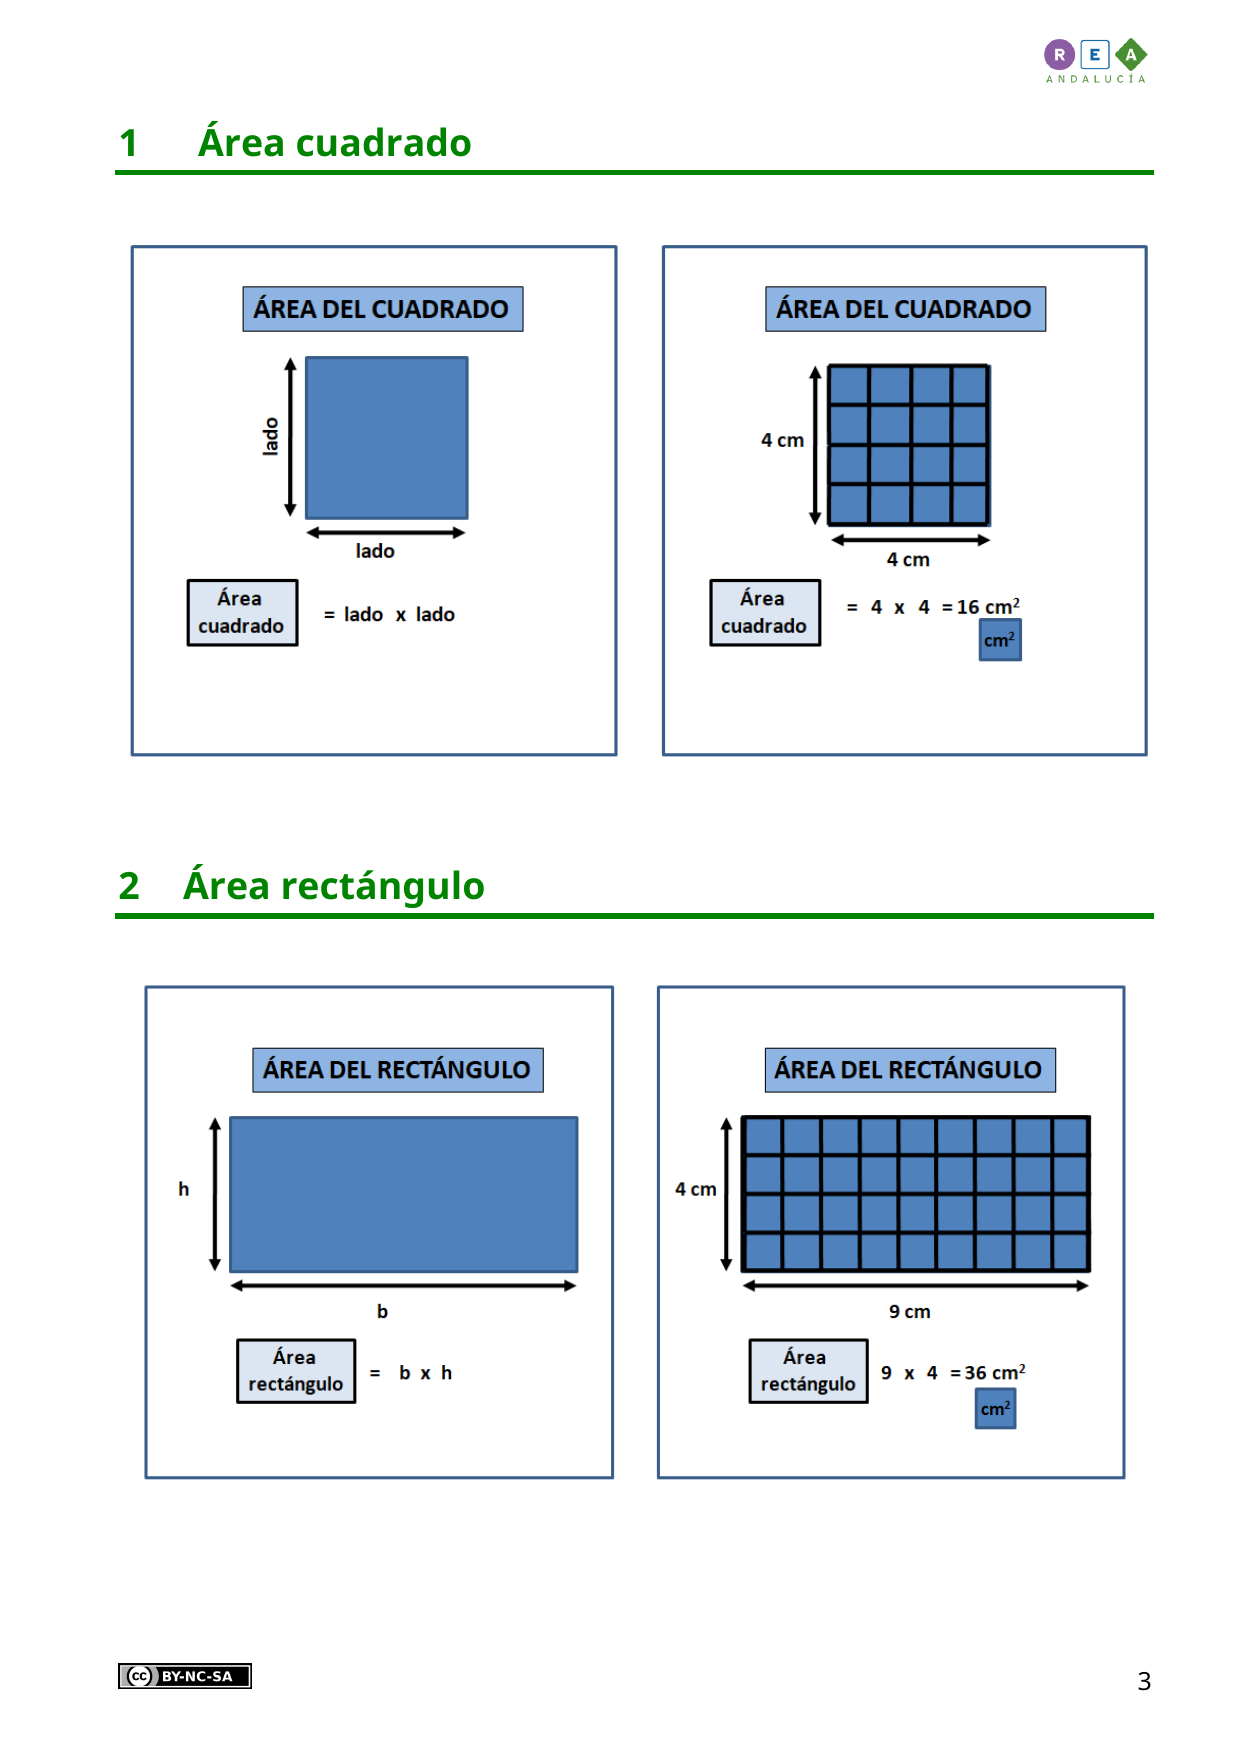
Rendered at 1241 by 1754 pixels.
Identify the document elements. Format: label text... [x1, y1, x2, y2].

subtitle 1 Área cuadrado [115, 113, 1154, 170]
picture [118, 1663, 536, 1698]
picture [118, 224, 1152, 767]
subtitle 2 Área rectángulo [115, 857, 1154, 913]
picture [118, 961, 1152, 1513]
picture [1039, 33, 1152, 88]
